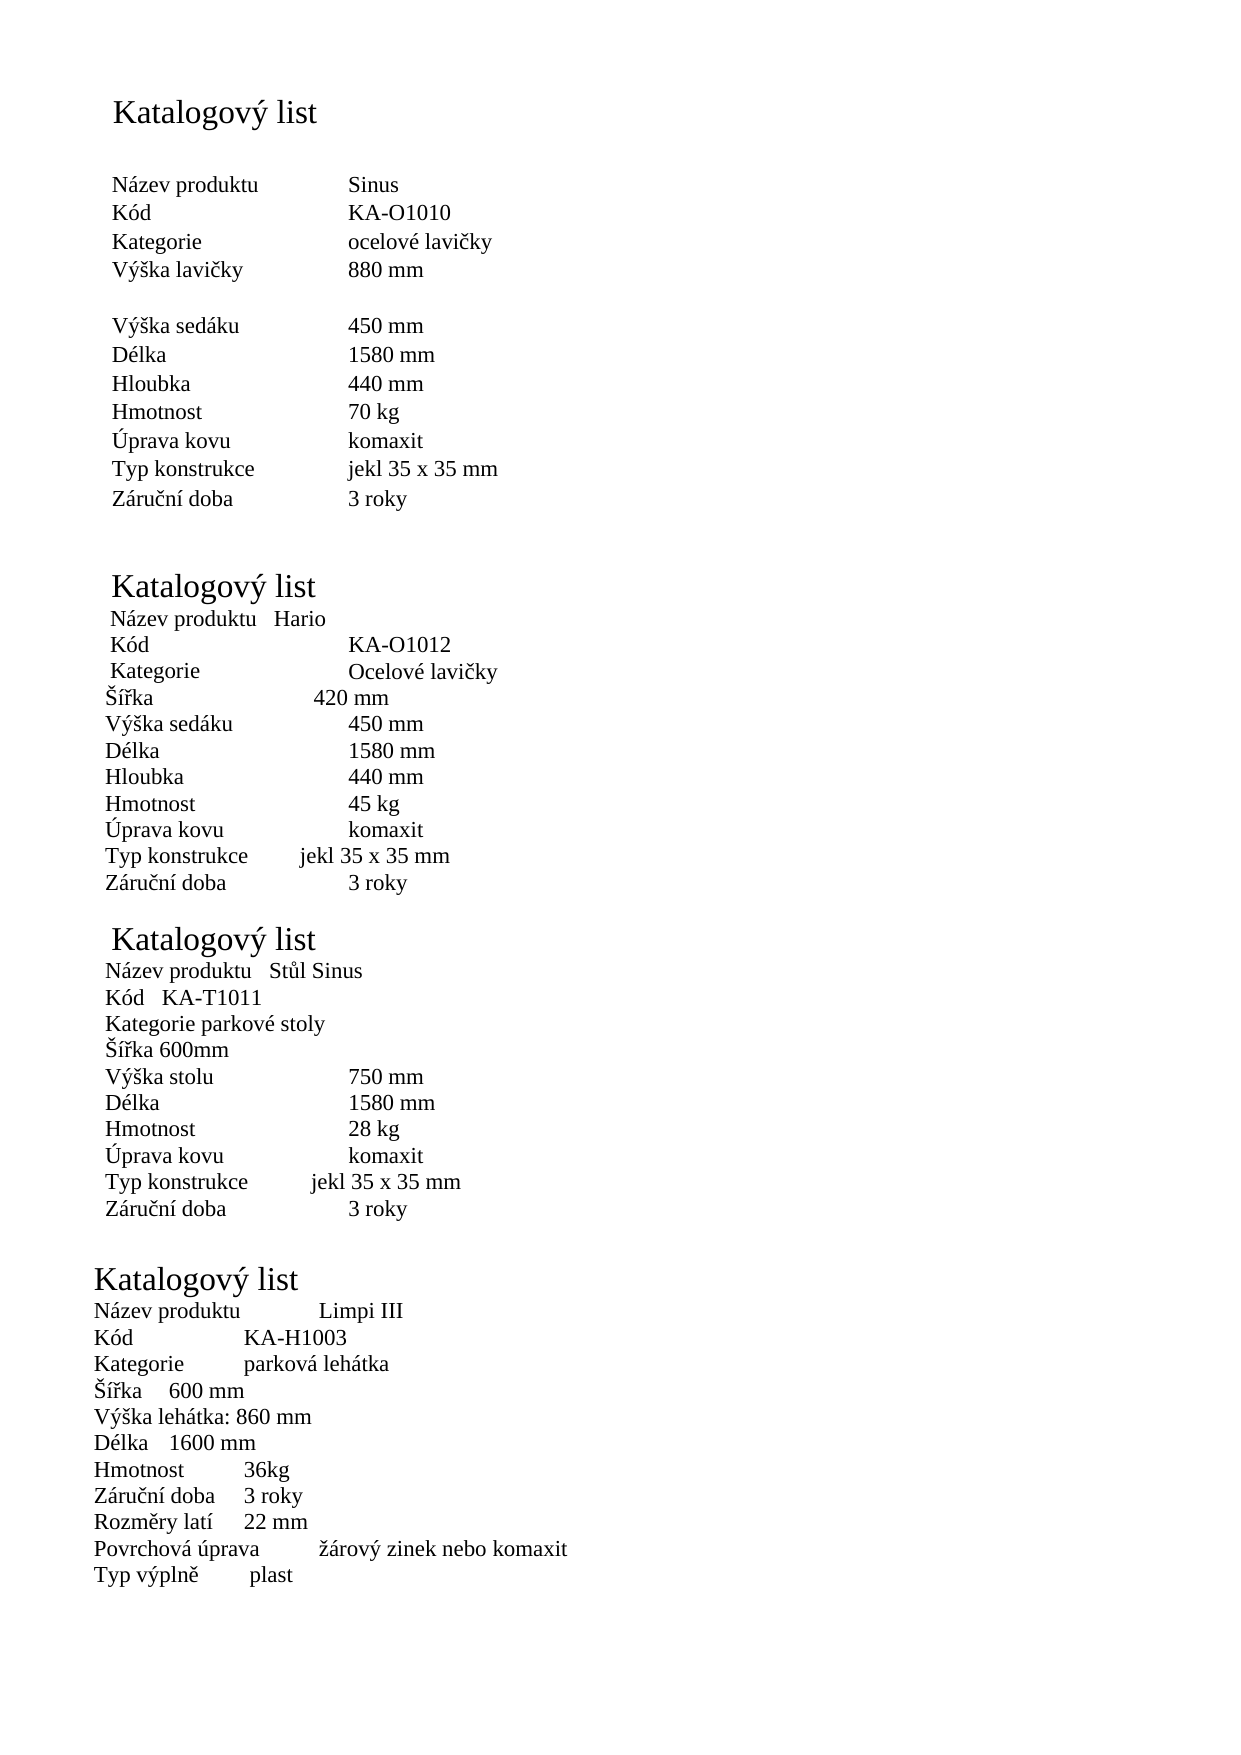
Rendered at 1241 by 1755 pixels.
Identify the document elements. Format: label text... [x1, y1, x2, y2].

table_cell komaxit [345, 427, 883, 456]
table_cell Záruční doba [94, 869, 337, 895]
table_cell KA-O1012 [337, 631, 580, 658]
table_cell Kód KA-T1011 [94, 984, 337, 1010]
table_cell Délka [94, 1089, 337, 1116]
table_cell komaxit [337, 816, 580, 842]
table_cell 1580 mm [337, 1089, 580, 1116]
text Délka 1600 mm [94, 1429, 1147, 1456]
table_cell Ocelové lavičky [337, 658, 580, 684]
table_cell komaxit [337, 1142, 580, 1168]
table_cell Šířka 420 mm [94, 684, 580, 711]
table_cell Hmotnost [94, 790, 337, 816]
table_cell [337, 1010, 580, 1036]
table_cell KA-O1010 [345, 199, 883, 228]
table_cell Délka [94, 737, 337, 763]
table_header [345, 86, 883, 171]
table_cell Výška lavičky [107, 256, 345, 312]
table_cell Kategorie [94, 658, 337, 684]
text Kód KA-H1003 [94, 1324, 1147, 1350]
table_cell 450 mm [345, 312, 883, 341]
text Hmotnost 36kg [94, 1456, 1147, 1482]
table_cell Název produktu [107, 171, 345, 199]
table_cell 45 kg [337, 790, 580, 816]
table_cell Typ konstrukce jekl 35 x 35 mm [94, 1168, 580, 1194]
table_cell Záruční doba [94, 1195, 337, 1221]
table_cell Hmotnost [94, 1116, 337, 1142]
table_cell Úprava kovu [94, 1142, 337, 1168]
text Záruční doba 3 roky [94, 1482, 1147, 1508]
table_cell Hmotnost [107, 398, 345, 427]
table_cell Kategorie [107, 228, 345, 256]
text Povrchová úprava žárový zinek nebo komaxit [94, 1535, 1147, 1561]
table_cell 3 roky [337, 869, 580, 895]
table_cell Kód [94, 631, 337, 658]
table_cell Hloubka [94, 763, 337, 789]
table_cell 880 mm [345, 256, 883, 312]
table_cell Výška sedáku [94, 711, 337, 737]
text Výška lehátka: 860 mm [94, 1403, 1147, 1429]
table_cell Výška stolu [94, 1063, 337, 1089]
text Šířka 600 mm [94, 1377, 1147, 1403]
table_cell 28 kg [337, 1116, 580, 1142]
text Kategorie parková lehátka [94, 1350, 1147, 1377]
table_cell 1580 mm [337, 737, 580, 763]
text Typ výplně plast [94, 1561, 1147, 1587]
table_header Katalogový list [107, 86, 345, 171]
text Název produktu Limpi III [94, 1298, 1147, 1324]
text Katalogový list [94, 1259, 1147, 1298]
table_cell ocelové lavičky [345, 228, 883, 256]
table_cell Hloubka [107, 370, 345, 398]
table_cell 1580 mm [345, 341, 883, 369]
table_cell 3 roky [345, 484, 883, 543]
table_cell 750 mm [337, 1063, 580, 1089]
table_cell Šířka 600mm [94, 1036, 580, 1063]
text Rozměry latí 22 mm [94, 1508, 1147, 1535]
table_cell Výška sedáku [107, 312, 345, 341]
table_cell Sinus [345, 171, 883, 199]
table_cell Úprava kovu [107, 427, 345, 456]
table_cell Kategorie parkové stoly [94, 1010, 337, 1036]
table_cell 70 kg [345, 398, 883, 427]
table_cell 440 mm [345, 370, 883, 398]
table_cell Typ konstrukce [107, 456, 345, 484]
table_cell Záruční doba [107, 484, 345, 543]
table_cell Úprava kovu [94, 816, 337, 842]
table_cell 450 mm [337, 711, 580, 737]
table_cell Typ konstrukce jekl 35 x 35 mm [94, 842, 580, 869]
table_cell jekl 35 x 35 mm [345, 456, 883, 484]
table_cell Délka [107, 341, 345, 369]
table_cell [337, 984, 580, 1010]
table_cell 440 mm [337, 763, 580, 789]
table_cell Název produktu Stůl Sinus [94, 958, 580, 984]
table_header Katalogový list [94, 919, 580, 957]
table_cell Kód [107, 199, 345, 228]
table_cell Název produktu Hario [94, 605, 580, 631]
table_cell 3 roky [337, 1195, 580, 1221]
table_header Katalogový list [94, 567, 580, 605]
